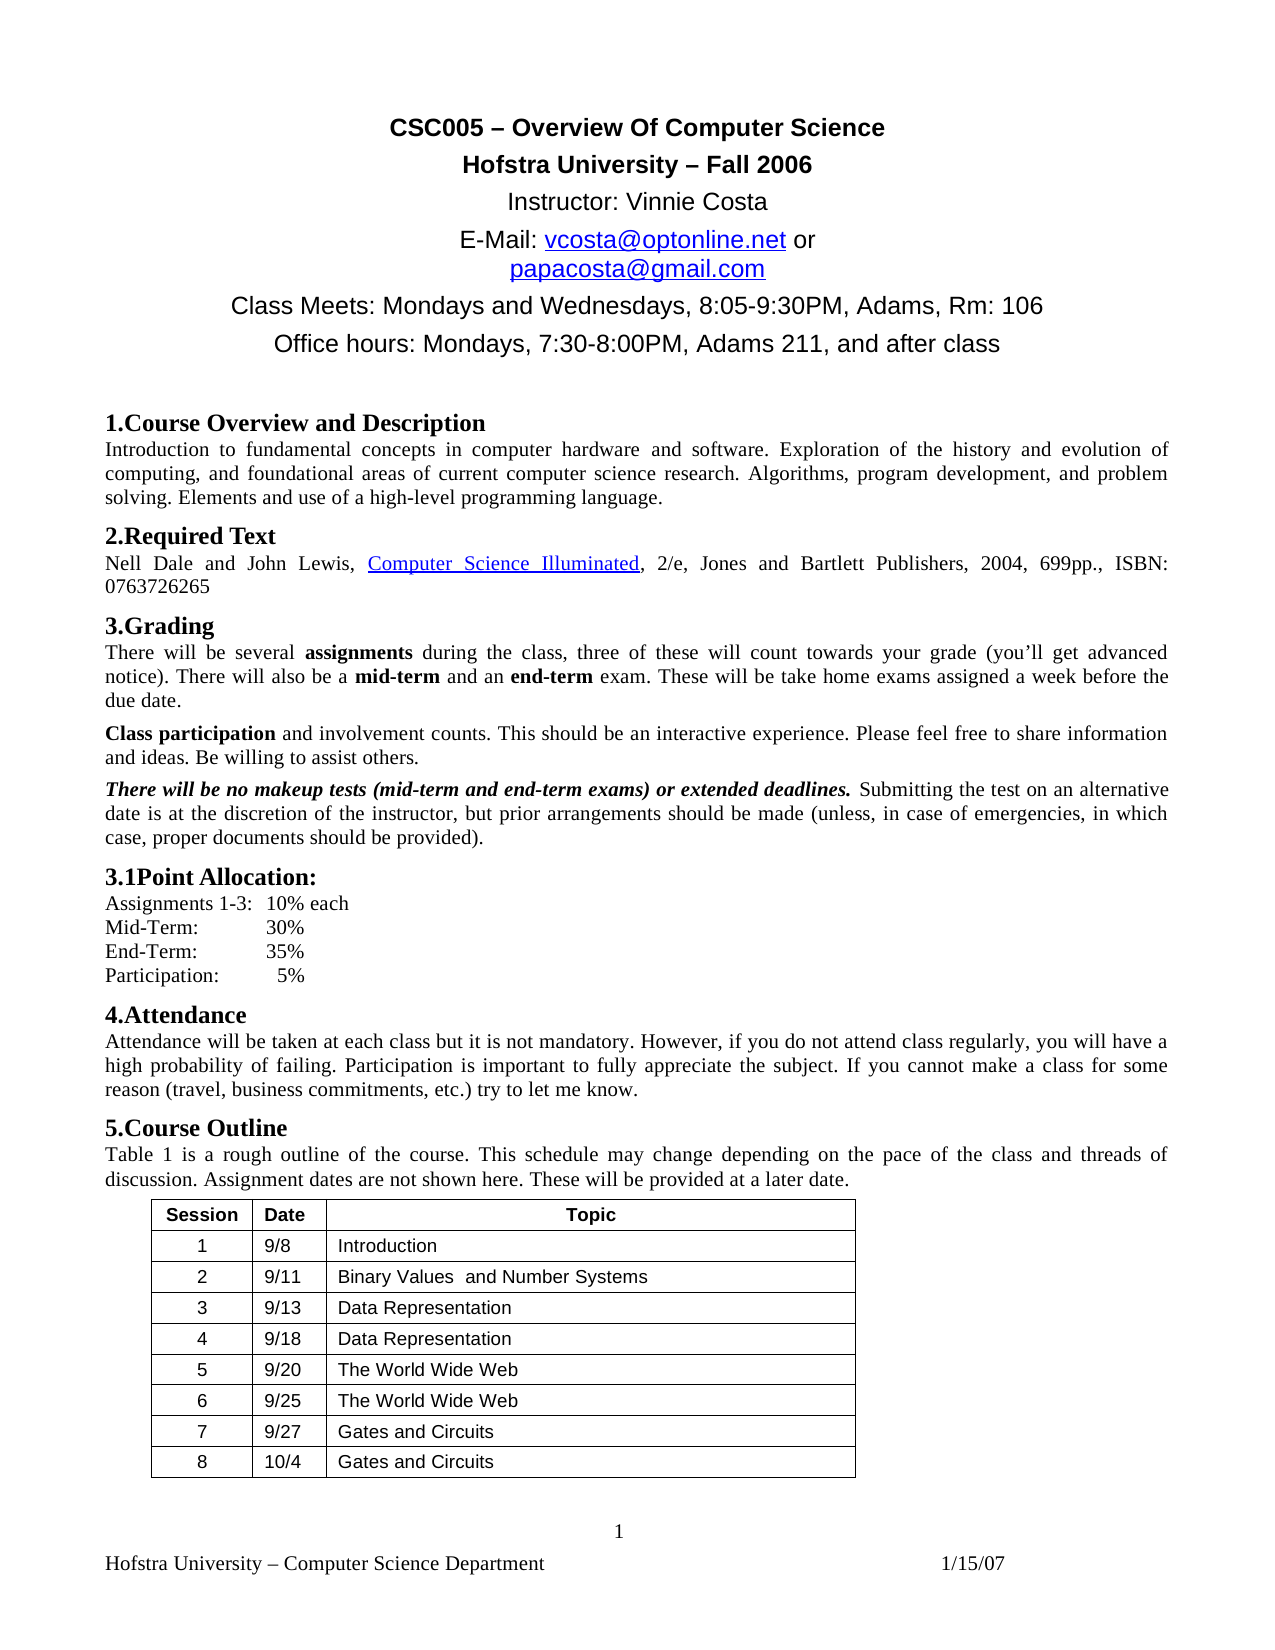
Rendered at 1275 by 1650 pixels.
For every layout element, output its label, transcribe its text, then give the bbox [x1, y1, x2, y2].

text Nell Dale and John Lewis, Computer Science Illuminated, 2/e, Jones and Bartlett Publishers, 2004, 699pp., ISBN: 0763726265 [105, 550, 1170, 598]
table_cell 9/8 [253, 1231, 326, 1261]
table_cell 9/25 [253, 1385, 326, 1415]
text Introduction to fundamental concepts in computer hardware and software. Exploration of the history and evolution of computing, and foundational areas of current computer science research. Algorithms, program development, and problem solving. Elements and use of a high-level programming language. [105, 437, 1170, 509]
text Class participation and involvement counts. This should be an interactive experience. Please feel free to share information and ideas. Be willing to assist others. [105, 721, 1170, 769]
text E-Mail: vcosta@optonline.net or papacosta@gmail.com [105, 225, 1170, 283]
text Office hours: Mondays, 7:30-8:00PM, Adams 211, and after class [105, 328, 1170, 358]
table_cell Gates and Circuits [327, 1416, 855, 1446]
table_cell 9/27 [253, 1416, 326, 1446]
table_cell Introduction [327, 1231, 855, 1261]
text Table 1 is a rough outline of the course. This schedule may change depending on the pace of the class and threads of discussion. Assignment dates are not shown here. These will be provided at a later date. [105, 1142, 1170, 1190]
table_cell 10/4 [253, 1447, 326, 1477]
text Class Meets: Mondays and Wednesdays, 8:05-9:30PM, Adams, Rm: 106 [105, 291, 1170, 320]
table_cell Data Representation [327, 1293, 855, 1322]
text There will be no makeup tests (mid-term and end-term exams) or extended deadlines. Submitting the test on an alternative date is at the discretion of the instructor, but prior arrangements should be made (unless, in case of emergencies, in which case, proper documents should be provided). [105, 777, 1170, 849]
table_cell 6 [152, 1385, 252, 1415]
table_cell 7 [152, 1416, 252, 1446]
table_header Date [253, 1200, 326, 1230]
text Hofstra University – Fall 2006 [105, 150, 1170, 179]
table_cell 5 [152, 1355, 252, 1384]
table_cell Binary Values and Number Systems [327, 1262, 855, 1292]
table_cell 9/11 [253, 1262, 326, 1292]
table_cell 2 [152, 1262, 252, 1292]
subtitle Required Text [105, 521, 1170, 550]
table_cell 4 [152, 1324, 252, 1353]
table_cell 1 [152, 1231, 252, 1261]
table_cell The World Wide Web [327, 1355, 855, 1384]
table_cell 9/18 [253, 1324, 326, 1353]
subtitle Course Overview and Description [105, 407, 1170, 437]
text Attendance will be taken at each class but it is not mandatory. However, if you do not attend class regularly, you will have a high probability of failing. Participation is important to fully appreciate the subject. If you cannot make a class for some reason (travel, business commitments, etc.) try to let me know. [105, 1028, 1170, 1101]
table_cell Gates and Circuits [327, 1447, 855, 1477]
table_cell The World Wide Web [327, 1385, 855, 1415]
table_cell 3 [152, 1293, 252, 1322]
table_cell 9/20 [253, 1355, 326, 1384]
text Instructor: Vinnie Costa [105, 187, 1170, 216]
subtitle Grading [105, 611, 1170, 640]
table_cell 9/13 [253, 1293, 326, 1322]
table_cell 8 [152, 1447, 252, 1477]
table_header Topic [327, 1200, 855, 1230]
subtitle Course Outline [105, 1113, 1170, 1142]
table_header Session [152, 1200, 252, 1230]
table_cell Data Representation [327, 1324, 855, 1353]
subtitle Point Allocation: [105, 862, 1170, 891]
subtitle Attendance [105, 999, 1170, 1028]
text There will be several assignments during the class, three of these will count towards your grade (you’ll get advanced notice). There will also be a mid-term and an end-term exam. These will be take home exams assigned a week before the due date. [105, 640, 1170, 712]
text Assignments 1-3: 10% each Mid-Term: 30% End-Term: 35% Participation: 5% [105, 891, 1170, 987]
text CSC005 – Overview Of Computer Science [105, 112, 1170, 142]
